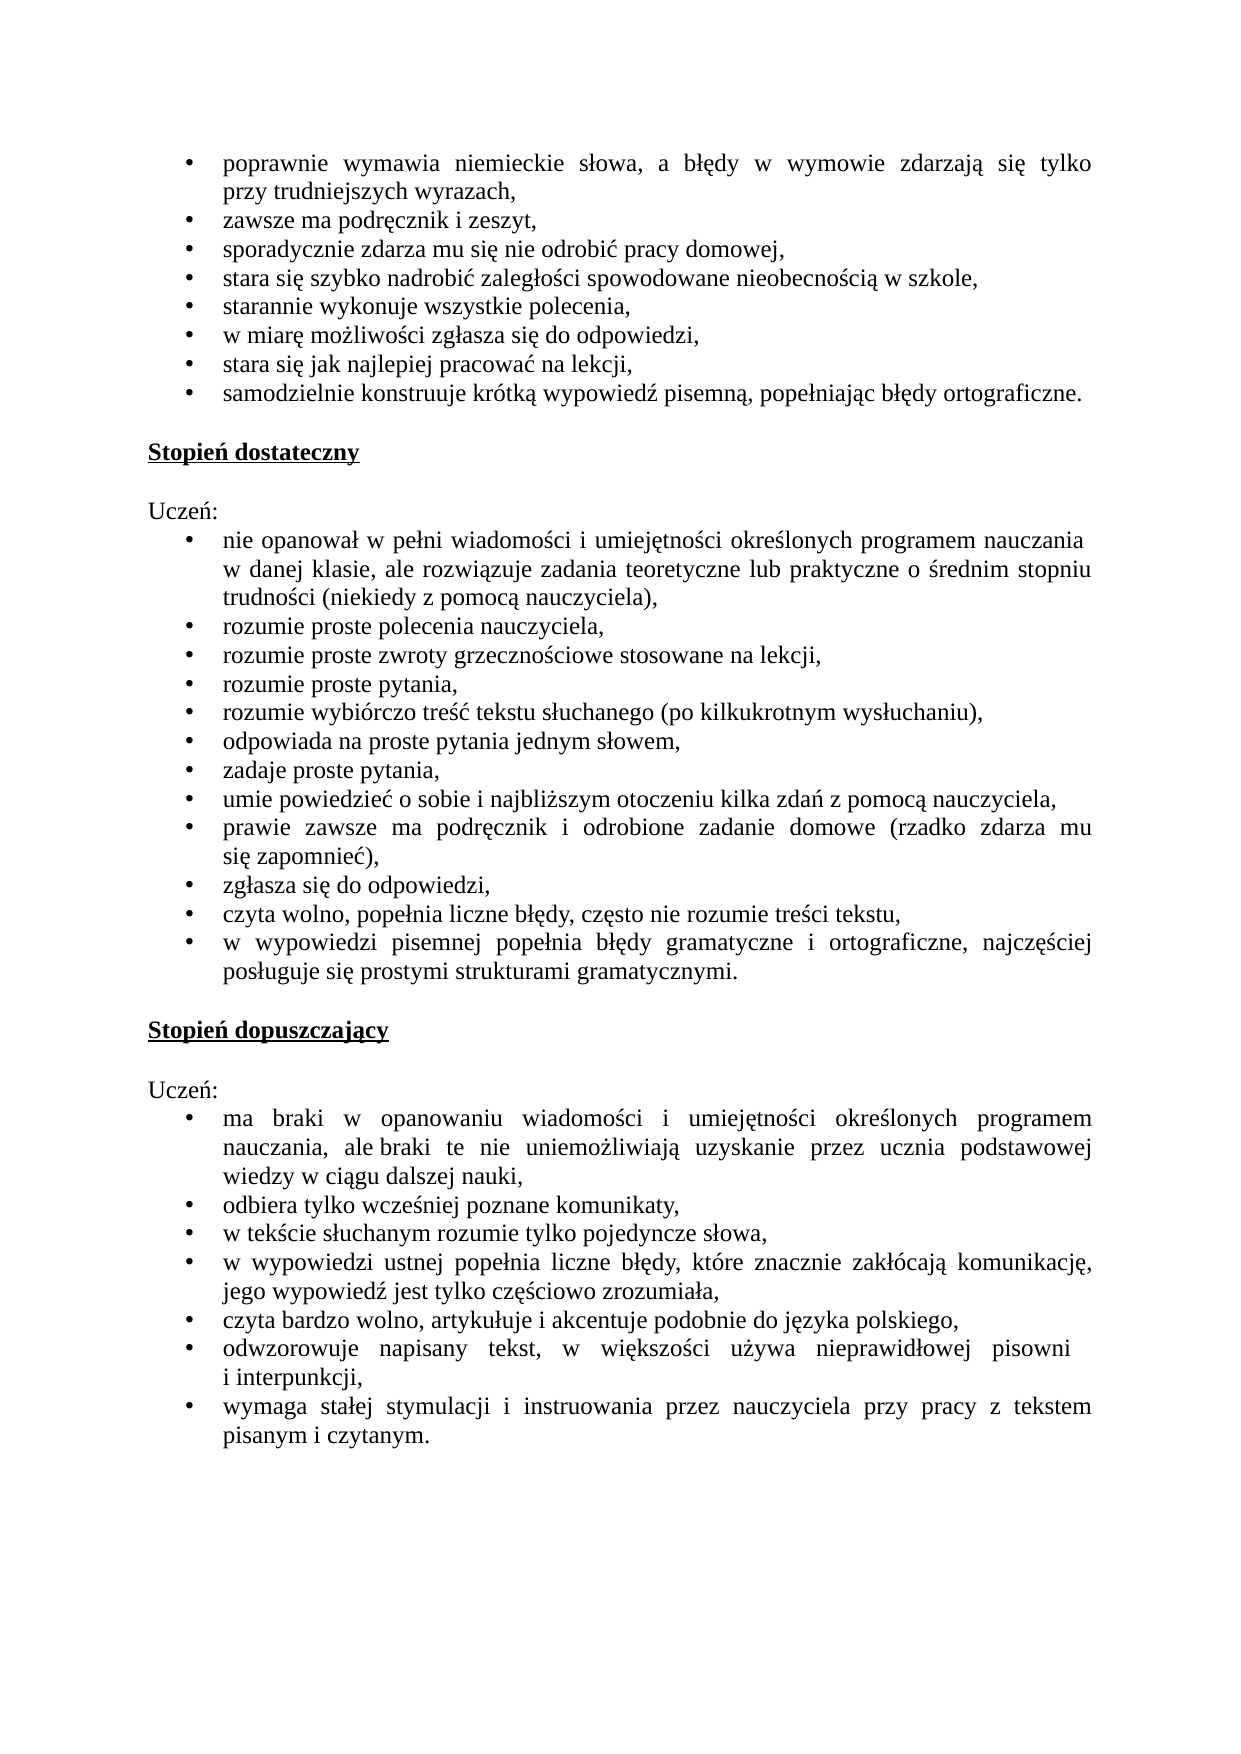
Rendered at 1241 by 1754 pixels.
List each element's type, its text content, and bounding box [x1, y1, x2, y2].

list rozumie proste pytania, [185, 669, 1093, 697]
list odwzorowuje napisany tekst, w większości używa nieprawidłowej pisowni i interpunkcji, [185, 1333, 1093, 1391]
text Stopień dopuszczający [148, 1015, 1093, 1044]
text Uczeń: [148, 496, 1093, 525]
list wymaga stałej stymulacji i instruowania przez nauczyciela przy pracy z tekstem pisanym i czytanym. [185, 1391, 1093, 1448]
text Uczeń: [148, 1075, 1093, 1103]
list w tekście słuchanym rozumie tylko pojedyncze słowa, [185, 1218, 1093, 1247]
list w wypowiedzi ustnej popełnia liczne błędy, które znacznie zakłócają komunikację, jego wypowiedź jest tylko częściowo zrozumiała, [185, 1247, 1093, 1305]
list w wypowiedzi pisemnej popełnia błędy gramatyczne i ortograficzne, najczęściej posługuje się prostymi strukturami gramatycznymi. [185, 927, 1093, 985]
text Stopień dostateczny [148, 437, 1093, 466]
list prawie zawsze ma podręcznik i odrobione zadanie domowe (rzadko zdarza mu się zapomnieć), [185, 812, 1093, 870]
list sporadycznie zdarza mu się nie odrobić pracy domowej, [185, 234, 1093, 263]
list starannie wykonuje wszystkie polecenia, [185, 291, 1093, 320]
list stara się jak najlepiej pracować na lekcji, [185, 349, 1093, 378]
list samodzielnie konstruuje krótką wypowiedź pisemną, popełniając błędy ortograficzne. [185, 378, 1093, 406]
list ma braki w opanowaniu wiadomości i umiejętności określonych programem nauczania, ale braki te nie uniemożliwiają uzyskanie przez ucznia podstawowej wiedzy w ciągu dalszej nauki, [185, 1103, 1093, 1190]
list zadaje proste pytania, [185, 755, 1093, 784]
list zawsze ma podręcznik i zeszyt, [185, 205, 1093, 234]
list odpowiada na proste pytania jednym słowem, [185, 726, 1093, 755]
list czyta bardzo wolno, artykułuje i akcentuje podobnie do języka polskiego, [185, 1305, 1093, 1333]
list zgłasza się do odpowiedzi, [185, 870, 1093, 899]
list czyta wolno, popełnia liczne błędy, często nie rozumie treści tekstu, [185, 899, 1093, 927]
list odbiera tylko wcześniej poznane komunikaty, [185, 1190, 1093, 1218]
list w miarę możliwości zgłasza się do odpowiedzi, [185, 320, 1093, 349]
list stara się szybko nadrobić zaległości spowodowane nieobecnością w szkole, [185, 263, 1093, 291]
list umie powiedzieć o sobie i najbliższym otoczeniu kilka zdań z pomocą nauczyciela, [185, 784, 1093, 812]
list rozumie proste polecenia nauczyciela, [185, 611, 1093, 640]
list poprawnie wymawia niemieckie słowa, a błędy w wymowie zdarzają się tylko przy trudniejszych wyrazach, [185, 148, 1093, 205]
list rozumie proste zwroty grzecznościowe stosowane na lekcji, [185, 640, 1093, 669]
list rozumie wybiórczo treść tekstu słuchanego (po kilkukrotnym wysłuchaniu), [185, 697, 1093, 726]
list nie opanował w pełni wiadomości i umiejętności określonych programem nauczania w danej klasie, ale rozwiązuje zadania teoretyczne lub praktyczne o średnim stopniu trudności (niekiedy z pomocą nauczyciela), [185, 525, 1093, 611]
